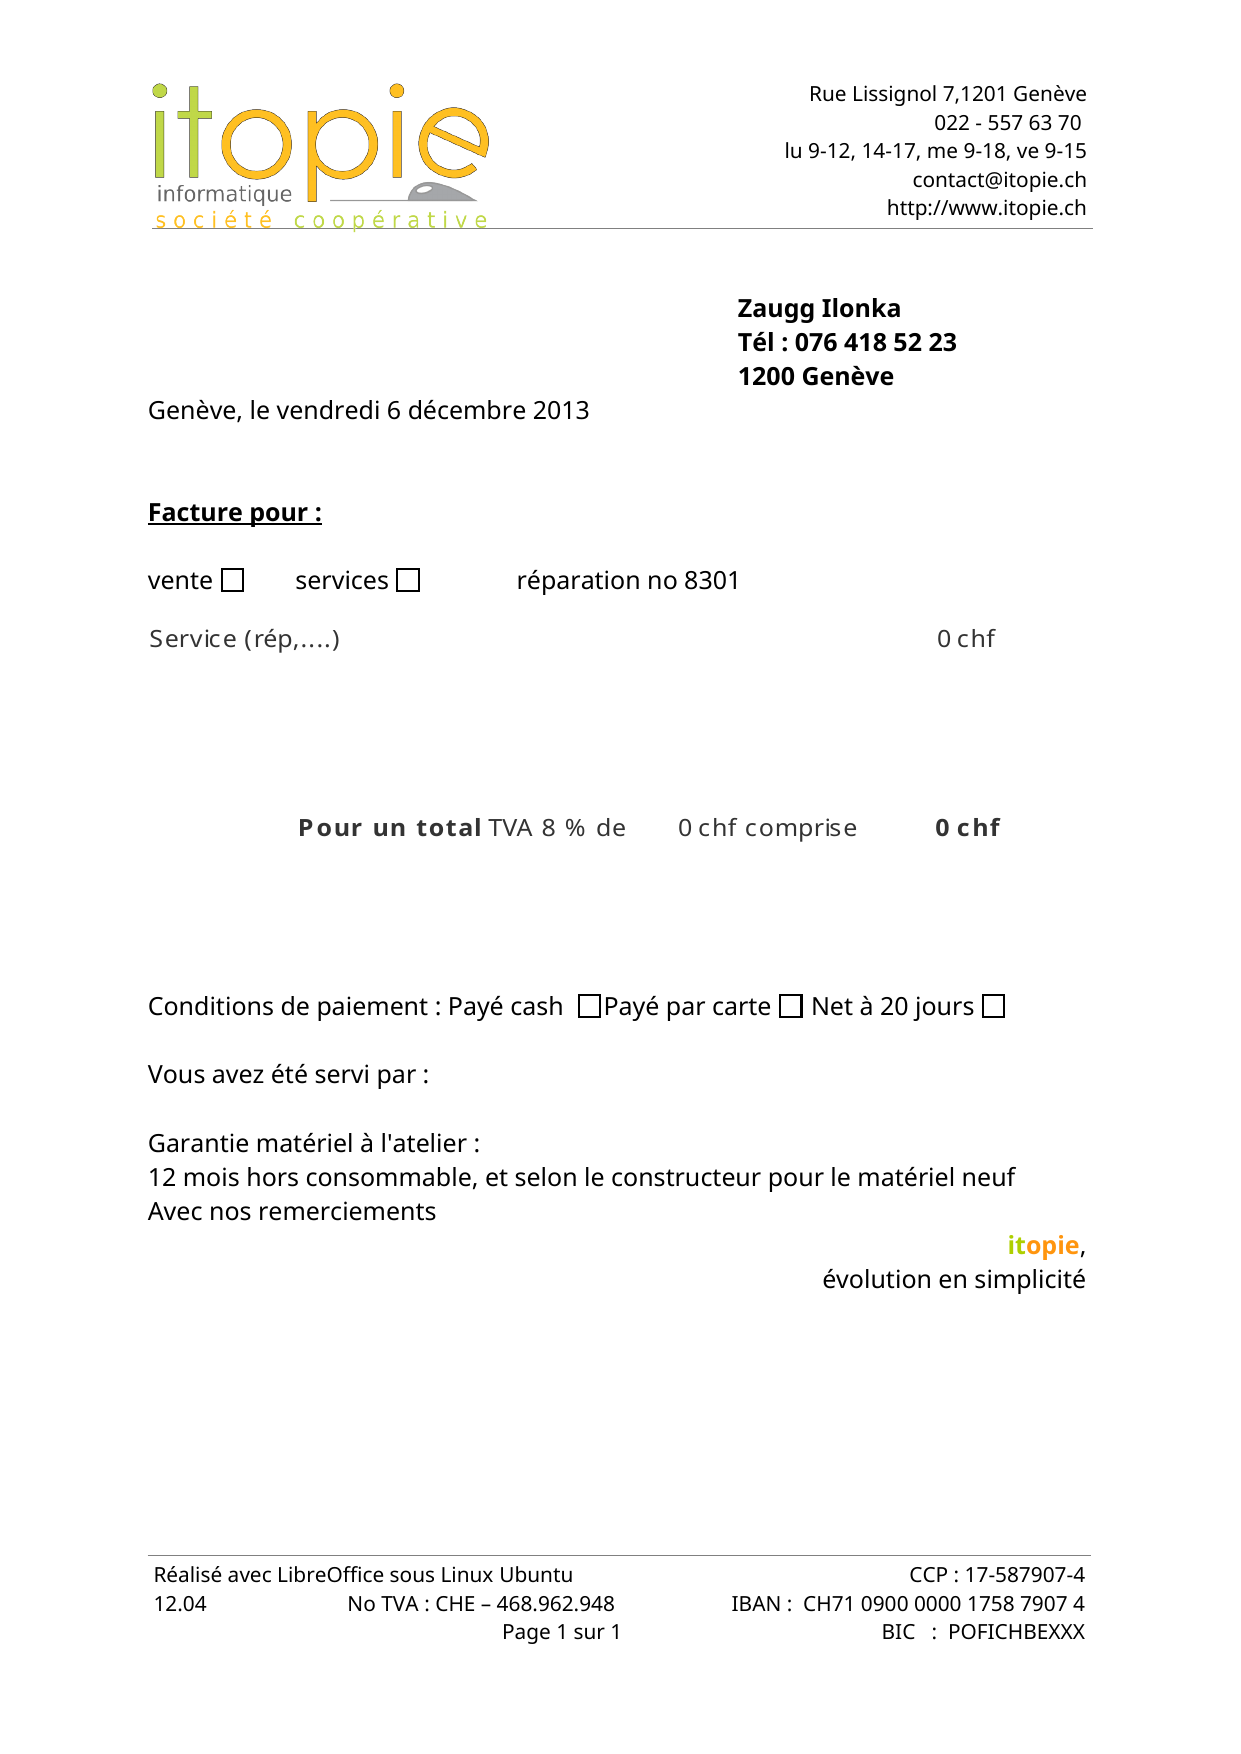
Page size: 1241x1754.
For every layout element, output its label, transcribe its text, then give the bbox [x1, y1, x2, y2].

text Facture pour : [148, 495, 1093, 529]
text Zaugg Ilonka [148, 290, 1093, 324]
text évolution en simplicité [148, 1262, 1093, 1296]
picture [138, 72, 500, 244]
text Vous avez été servi par : [148, 1057, 1093, 1091]
text Conditions de paiement : Payé cash Payé par carte Net à 20 jours [148, 989, 1093, 1023]
text vente services réparation no 8301 [148, 563, 1093, 597]
text itopie, [148, 1227, 1093, 1262]
text Garantie matériel à l'atelier : [148, 1125, 1093, 1159]
text 12 mois hors consommable, et selon le constructeur pour le matériel neuf [148, 1159, 1093, 1193]
text Avec nos remerciements [148, 1193, 1093, 1227]
text Tél : 076 418 52 23 [148, 324, 1093, 358]
text 1200 Genève [148, 358, 1093, 392]
text Genève, le vendredi 6 décembre 2013 [148, 392, 1093, 427]
